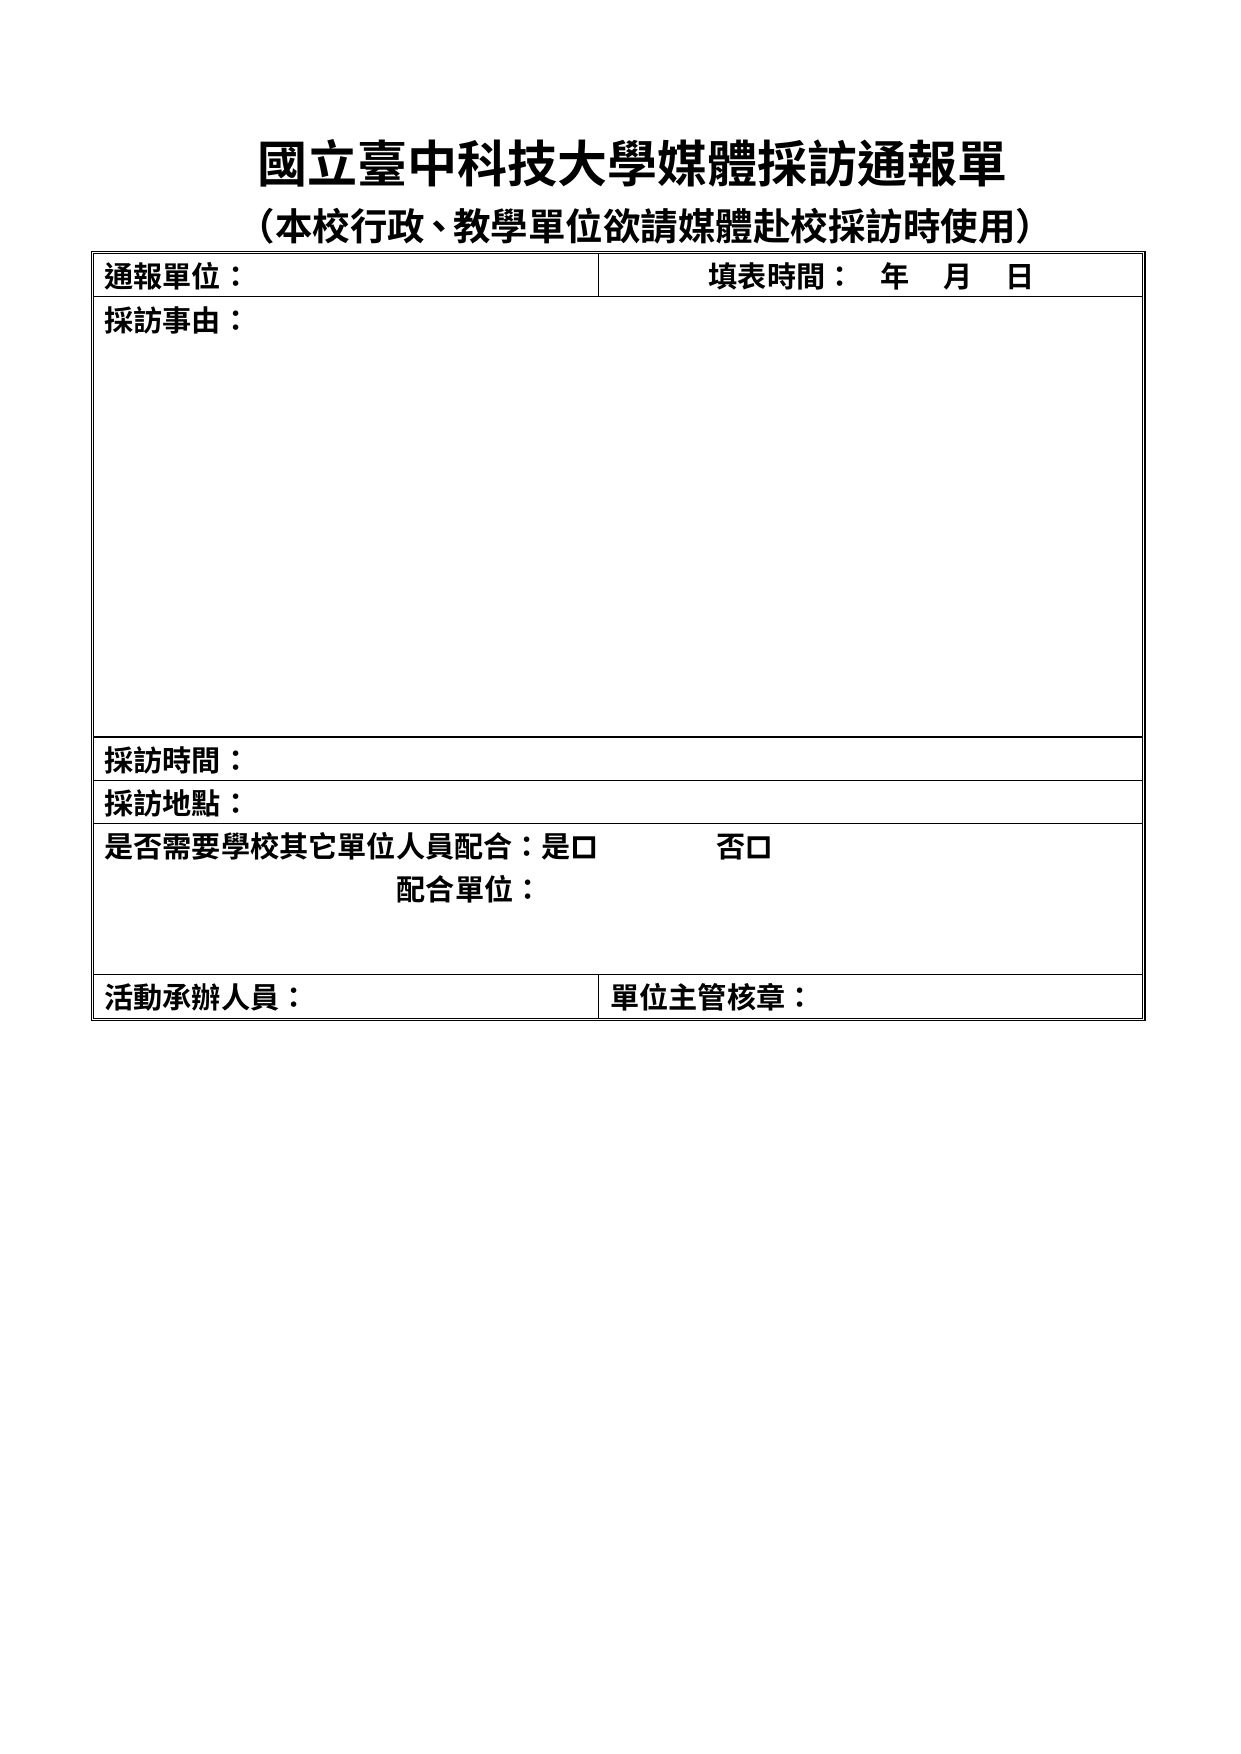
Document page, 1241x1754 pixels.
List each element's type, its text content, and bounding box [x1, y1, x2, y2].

table_header 填表時間： 年 月 日 [599, 254, 1142, 296]
table_cell 採訪時間： [94, 738, 1142, 780]
table_cell 是否需要學校其它單位人員配合：是 否 配合單位： [94, 824, 1142, 974]
table_cell 採訪地點： [94, 781, 1142, 823]
table_header 通報單位： [94, 254, 598, 296]
text 國立臺中科技大學媒體採訪通報單 [187, 124, 1053, 196]
text （本校行政、教學單位欲請媒體赴校採訪時使用） [187, 196, 1053, 251]
table_cell 採訪事由： [94, 297, 1142, 736]
table_cell 單位主管核章： [599, 975, 1142, 1017]
table_cell 活動承辦人員： [94, 975, 598, 1017]
